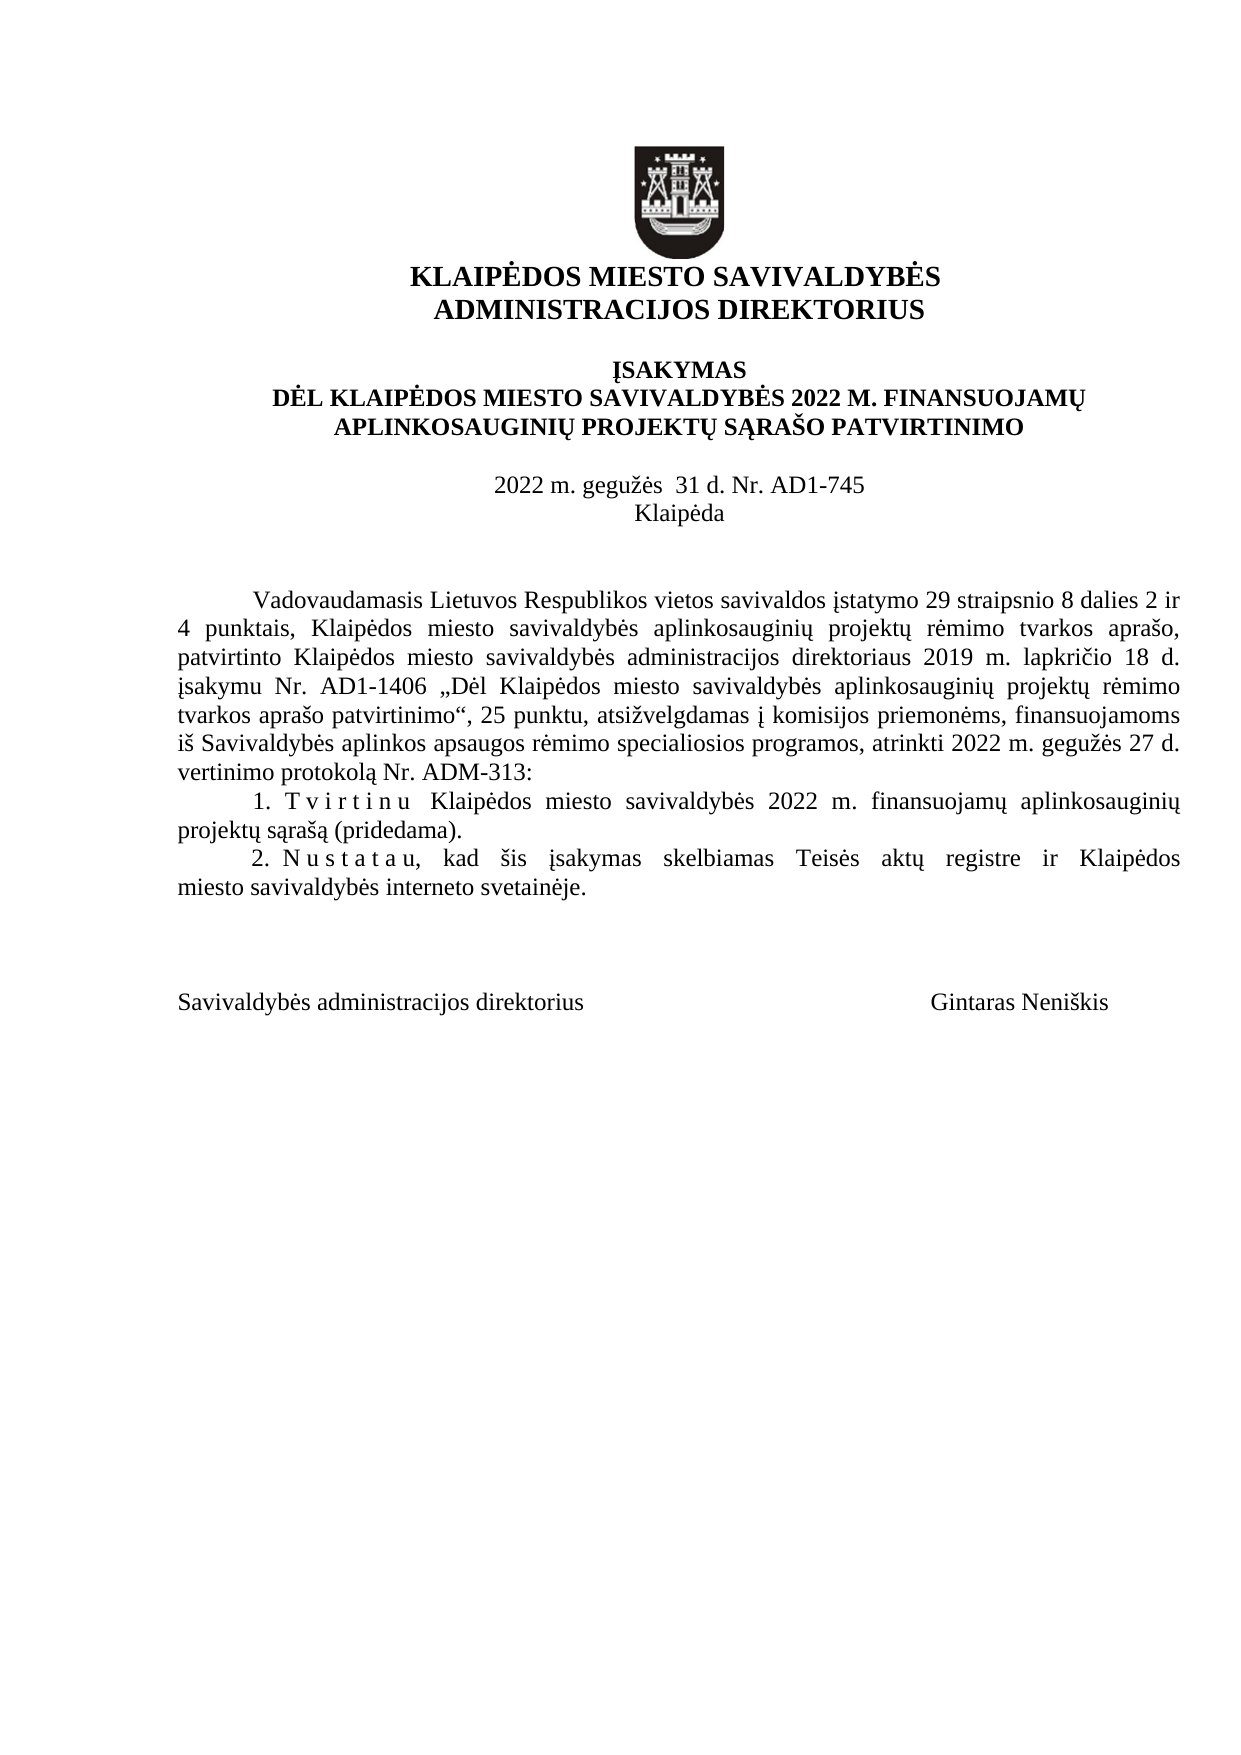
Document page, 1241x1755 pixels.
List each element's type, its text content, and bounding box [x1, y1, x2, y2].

text ĮSAKYMAS [177, 355, 1181, 383]
text Klaipėda [177, 498, 1181, 527]
text Vadovaudamasis Lietuvos Respublikos vietos savivaldos įstatymo 29 straipsnio 8 dalies 2 ir 4 punktais, Klaipėdos miesto savivaldybės aplinkosauginių projektų rėmimo tvarkos aprašo, patvirtinto Klaipėdos miesto savivaldybės administracijos direktoriaus 2019 m. lapkričio 18 d. įsakymu Nr. AD1-1406 „Dėl Klaipėdos miesto savivaldybės aplinkosauginių projektų rėmimo tvarkos aprašo patvirtinimo“, 25 punktu, atsižvelgdamas į komisijos priemonėms, finansuojamoms iš Savivaldybės aplinkos apsaugos rėmimo specialiosios programos, atrinkti 2022 m. gegužės 27 d. vertinimo protokolą Nr. ADM-313: [177, 585, 1181, 786]
text 2022 m. gegužės 31 d. Nr. AD1-745 [177, 470, 1181, 498]
text DĖL KLAIPĖDOS MIESTO SAVIVALDYBĖS 2022 M. FINANSUOJAMŲ APLINKOSAUGINIŲ PROJEKTŲ sąrašo patvirtinimo [177, 383, 1181, 441]
text 1. Tvirtinu Klaipėdos miesto savivaldybės 2022 m. finansuojamų aplinkosauginių projektų sąrašą (pridedama). [177, 786, 1181, 843]
text Savivaldybės administracijos direktorius Gintaras Neniškis [177, 987, 1181, 1016]
text 2. Nustatau, kad šis įsakymas skelbiamas Teisės aktų registre ir Klaipėdos miesto savivaldybės interneto svetainėje. [177, 843, 1181, 901]
text KLAIPĖDOS MIESTO SAVIVALDYBĖS [177, 259, 1181, 292]
text ADMINISTRACIJOS DIREKTORIUS [177, 292, 1181, 326]
